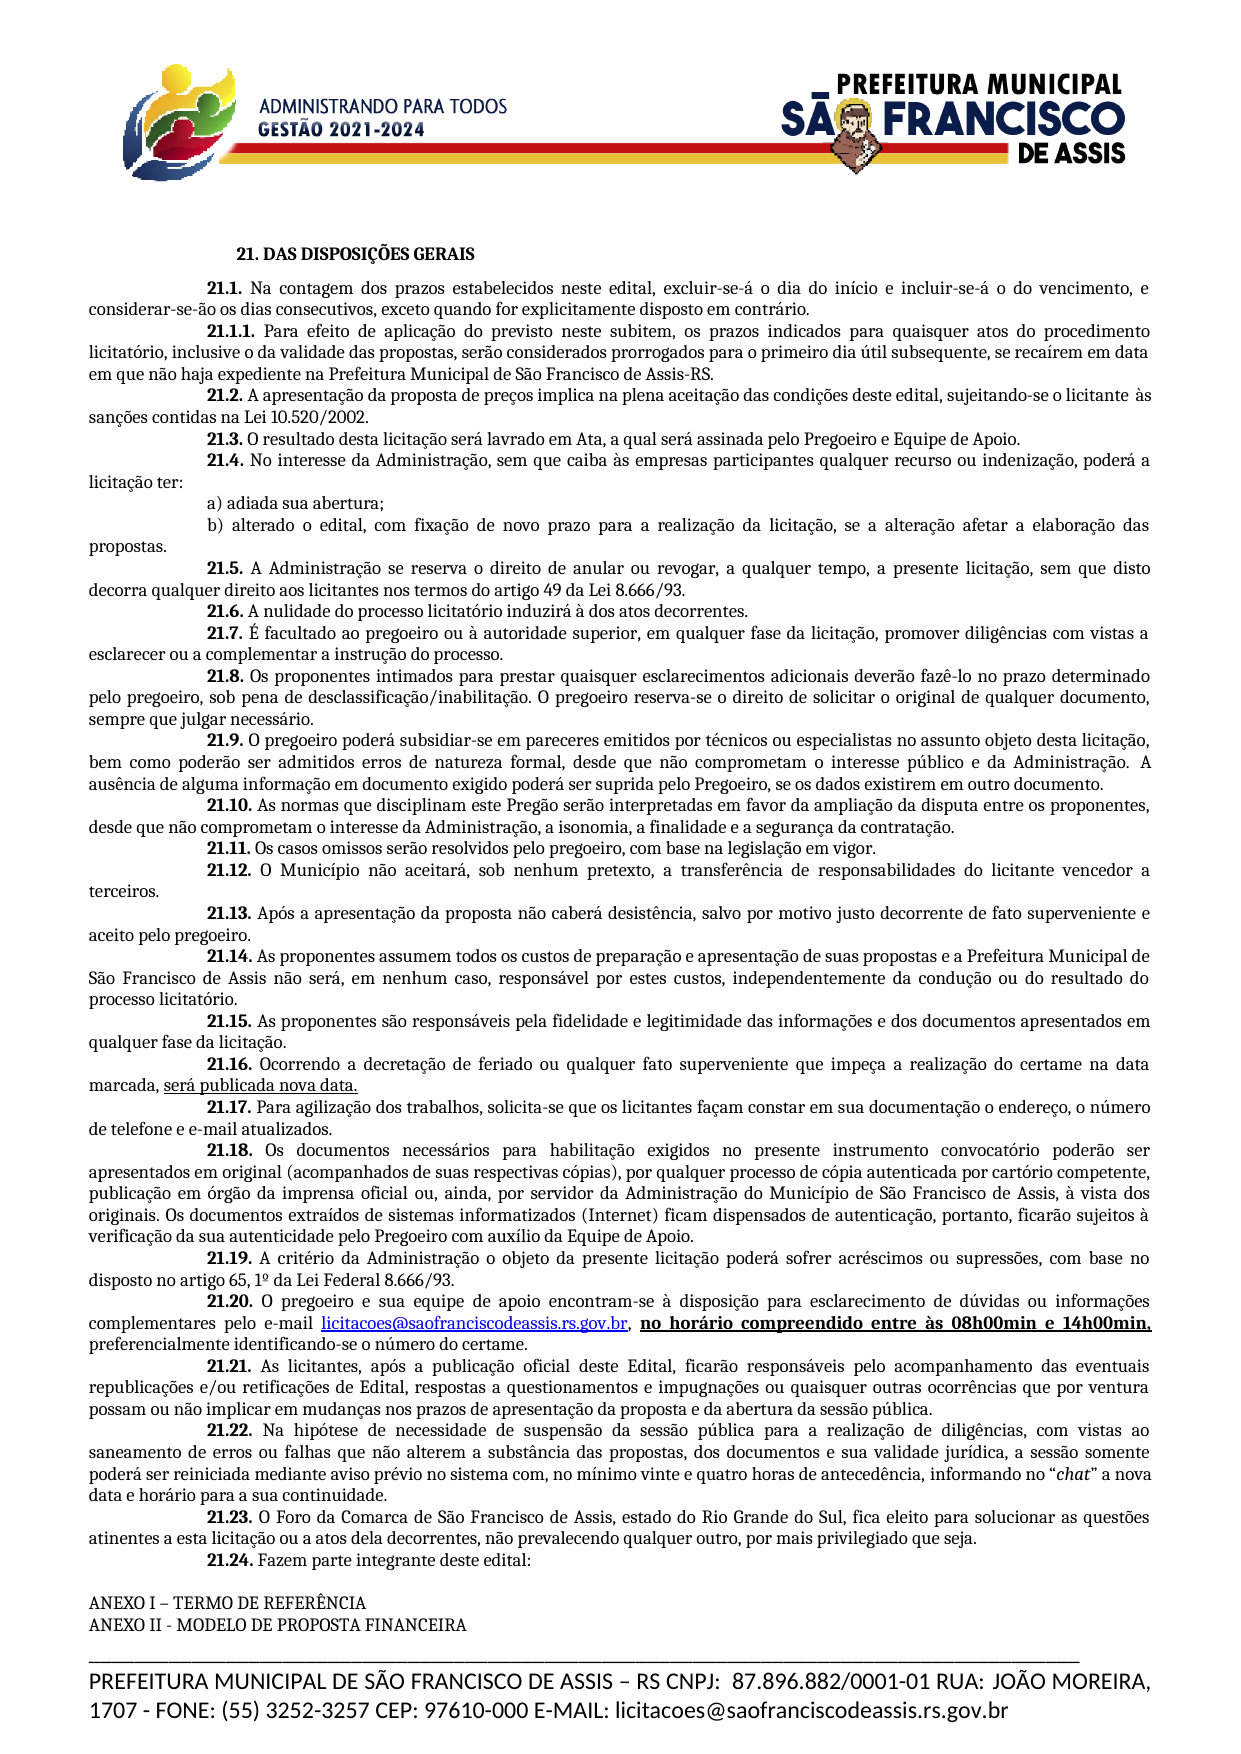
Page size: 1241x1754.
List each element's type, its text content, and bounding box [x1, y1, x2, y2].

text 21.9. O pregoeiro poderá subsidiar-se em pareceres emitidos por técnicos ou especialistas no assunto objeto desta licitação, bem como poderão ser admitidos erros de natureza formal, desde que não comprometam o interesse público e da Administração. A ausência de alguma informação em documento exigido poderá ser suprida pelo Pregoeiro, se os dados existirem em outro documento. [89, 730, 1152, 795]
text 21.1.1. Para efeito de aplicação do previsto neste subitem, os prazos indicados para quaisquer atos do procedimento licitatório, inclusive o da validade das propostas, serão considerados prorrogados para o primeiro dia útil subsequente, se recaírem em data em que não haja expediente na Prefeitura Municipal de São Francisco de Assis-RS. [89, 320, 1152, 385]
text 21.19. A critério da Administração o objeto da presente licitação poderá sofrer acréscimos ou supressões, com base no disposto no artigo 65, 1º da Lei Federal 8.666/93. [89, 1247, 1152, 1291]
text 21.1. Na contagem dos prazos estabelecidos neste edital, excluir-se-á o dia do início e incluir-se-á o do vencimento, e considerar-se-ão os dias consecutivos, exceto quando for explicitamente disposto em contrário. [89, 277, 1152, 320]
text 21.4. No interesse da Administração, sem que caiba às empresas participantes qualquer recurso ou indenização, poderá a licitação ter: [89, 450, 1152, 493]
text 21.14. As proponentes assumem todos os custos de preparação e apresentação de suas propostas e a Prefeitura Municipal de São Francisco de Assis não será, em nenhum caso, responsável por estes custos, independentemente da condução ou do resultado do processo licitatório. [89, 946, 1152, 1010]
text 21.8. Os proponentes intimados para prestar quaisquer esclarecimentos adicionais deverão fazê-lo no prazo determinado pelo pregoeiro, sob pena de desclassificação/inabilitação. O pregoeiro reserva-se o direito de solicitar o original de qualquer documento, sempre que julgar necessário. [89, 665, 1152, 730]
text 21.12. O Município não aceitará, sob nenhum pretexto, a transferência de responsabilidades do licitante vencedor a terceiros. [89, 859, 1152, 902]
text 21.11. Os casos omissos serão resolvidos pelo pregoeiro, com base na legislação em vigor. [89, 838, 1152, 859]
text 21.15. As proponentes são responsáveis pela fidelidade e legitimidade das informações e dos documentos apresentados em qualquer fase da licitação. [89, 1010, 1152, 1053]
text 21.20. O pregoeiro e sua equipe de apoio encontram-se à disposição para esclarecimento de dúvidas ou informações complementares pelo e-mail licitacoes@saofranciscodeassis.rs.gov.br, no horário compreendido entre às 08h00min e 14h00min, preferencialmente identificando-se o número do certame. [89, 1291, 1152, 1355]
text 21.23. O Foro da Comarca de São Francisco de Assis, estado do Rio Grande do Sul, fica eleito para solucionar as questões atinentes a esta licitação ou a atos dela decorrentes, não prevalecendo qualquer outro, por mais privilegiado que seja. [89, 1506, 1152, 1549]
text 21.21. As licitantes, após a publicação oficial deste Edital, ficarão responsáveis pelo acompanhamento das eventuais republicações e/ou retificações de Edital, respostas a questionamentos e impugnações ou quaisquer outras ocorrências que por ventura possam ou não implicar em mudanças nos prazos de apresentação da proposta e da abertura da sessão pública. [89, 1355, 1152, 1420]
text 21.17. Para agilização dos trabalhos, solicita-se que os licitantes façam constar em sua documentação o endereço, o número de telefone e e-mail atualizados. [89, 1097, 1152, 1140]
text ANEXO I – TERMO DE REFERÊNCIA [89, 1592, 1152, 1614]
text ANEXO II - MODELO DE PROPOSTA FINANCEIRA [89, 1614, 1152, 1636]
text 21.13. Após a apresentação da proposta não caberá desistência, salvo por motivo justo decorrente de fato superveniente e aceito pelo pregoeiro. [89, 902, 1152, 946]
text 21.16. Ocorrendo a decretação de feriado ou qualquer fato superveniente que impeça a realização do certame na data marcada, será publicada nova data. [89, 1053, 1152, 1097]
text 21.2. A apresentação da proposta de preços implica na plena aceitação das condições deste edital, sujeitando-se o licitante às sanções contidas na Lei 10.520/2002. [89, 385, 1152, 428]
text 21.3. O resultado desta licitação será lavrado em Ata, a qual será assinada pelo Pregoeiro e Equipe de Apoio. [89, 428, 1152, 450]
text 21.5. A Administração se reserva o direito de anular ou revogar, a qualquer tempo, a presente licitação, sem que disto decorra qualquer direito aos licitantes nos termos do artigo 49 da Lei 8.666/93. [89, 557, 1152, 601]
text 21.22. Na hipótese de necessidade de suspensão da sessão pública para a realização de diligências, com vistas ao saneamento de erros ou falhas que não alterem a substância das propostas, dos documentos e sua validade jurídica, a sessão somente poderá ser reiniciada mediante aviso prévio no sistema com, no mínimo vinte e quatro horas de antecedência, informando no “chat” a nova data e horário para a sua continuidade. [89, 1420, 1152, 1506]
text a) adiada sua abertura; [89, 493, 1152, 514]
text 21.10. As normas que disciplinam este Pregão serão interpretadas em favor da ampliação da disputa entre os proponentes, desde que não comprometam o interesse da Administração, a isonomia, a finalidade e a segurança da contratação. [89, 795, 1152, 838]
text 21.6. A nulidade do processo licitatório induzirá à dos atos decorrentes. [89, 601, 1152, 622]
text 21.24. Fazem parte integrante deste edital: [89, 1549, 1152, 1571]
text 21. DAS DISPOSIÇÕES GERAIS [89, 243, 1152, 265]
text b) alterado o edital, com fixação de novo prazo para a realização da licitação, se a alteração afetar a elaboração das propostas. [89, 514, 1152, 557]
text 21.18. Os documentos necessários para habilitação exigidos no presente instrumento convocatório poderão ser apresentados em original (acompanhados de suas respectivas cópias), por qualquer processo de cópia autenticada por cartório competente, publicação em órgão da imprensa oficial ou, ainda, por servidor da Administração do Município de São Francisco de Assis, à vista dos originais. Os documentos extraídos de sistemas informatizados (Internet) ficam dispensados de autenticação, portanto, ficarão sujeitos à verificação da sua autenticidade pelo Pregoeiro com auxílio da Equipe de Apoio. [89, 1140, 1152, 1247]
text 21.7. É facultado ao pregoeiro ou à autoridade superior, em qualquer fase da licitação, promover diligências com vistas a esclarecer ou a complementar a instrução do processo. [89, 622, 1152, 665]
